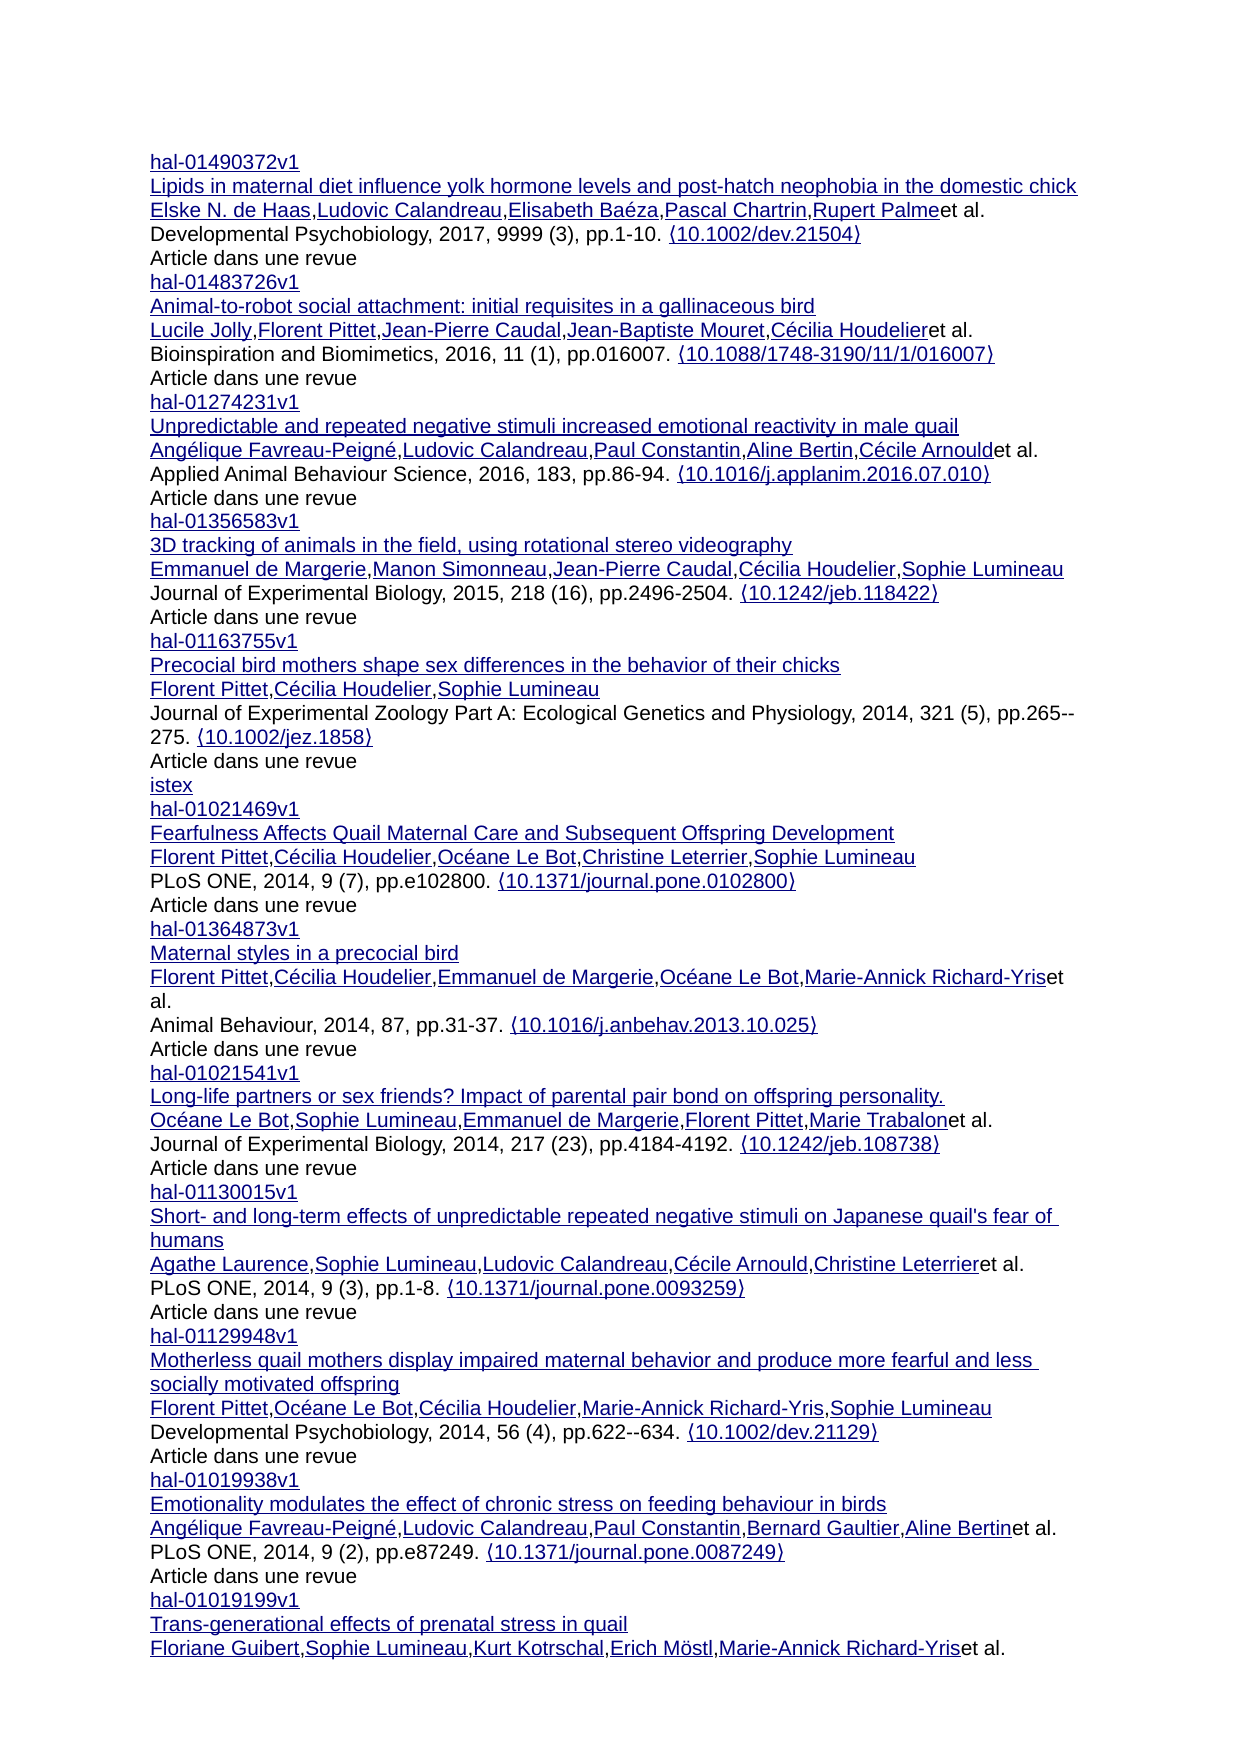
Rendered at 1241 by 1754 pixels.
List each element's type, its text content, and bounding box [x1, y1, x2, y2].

table_cell Animal-to-robot social attachment: initial requisites in a gallinaceous bird Lucile Jolly,Florent Pittet,Jean-Pierre Caudal,Jean-Baptiste Mouret,Cécilia Houdelieret al. Bioinspiration and Biomimetics, 2016, 11 (1), pp.016007. ⟨10.1088/1748-3190/11/1/016007⟩ Article dans une revue hal-01274231v1 [150, 294, 1090, 413]
table_cell Short- and long-term effects of unpredictable repeated negative stimuli on Japanese quail's fear of humans Agathe Laurence,Sophie Lumineau,Ludovic Calandreau,Cécile Arnould,Christine Leterrieret al. PLoS ONE, 2014, 9 (3), pp.1-8. ⟨10.1371/journal.pone.0093259⟩ Article dans une revue hal-01129948v1 [150, 1204, 1090, 1348]
table_cell Motherless quail mothers display impaired maternal behavior and produce more fearful and less socially motivated offspring Florent Pittet,Océane Le Bot,Cécilia Houdelier,Marie-Annick Richard-Yris,Sophie Lumineau Developmental Psychobiology, 2014, 56 (4), pp.622--634. ⟨10.1002/dev.21129⟩ Article dans une revue hal-01019938v1 [150, 1348, 1090, 1492]
table_cell Long-life partners or sex friends? Impact of parental pair bond on offspring personality. Océane Le Bot,Sophie Lumineau,Emmanuel de Margerie,Florent Pittet,Marie Trabalonet al. Journal of Experimental Biology, 2014, 217 (23), pp.4184-4192. ⟨10.1242/jeb.108738⟩ Article dans une revue hal-01130015v1 [150, 1084, 1090, 1204]
table_cell Trans-generational effects of prenatal stress in quail Floriane Guibert,Sophie Lumineau,Kurt Kotrschal,Erich Möstl,Marie-Annick Richard-Yriset al. [150, 1611, 1090, 1659]
table_cell hal-01490372v1 [150, 150, 1090, 174]
table_cell 3D tracking of animals in the field, using rotational stereo videography Emmanuel de Margerie,Manon Simonneau,Jean-Pierre Caudal,Cécilia Houdelier,Sophie Lumineau Journal of Experimental Biology, 2015, 218 (16), pp.2496-2504. ⟨10.1242/jeb.118422⟩ Article dans une revue hal-01163755v1 [150, 533, 1090, 653]
table_cell Maternal styles in a precocial bird Florent Pittet,Cécilia Houdelier,Emmanuel de Margerie,Océane Le Bot,Marie-Annick Richard-Yriset al. Animal Behaviour, 2014, 87, pp.31-37. ⟨10.1016/j.anbehav.2013.10.025⟩ Article dans une revue hal-01021541v1 [150, 941, 1090, 1084]
table_cell Unpredictable and repeated negative stimuli increased emotional reactivity in male quail Angélique Favreau-Peigné,Ludovic Calandreau,Paul Constantin,Aline Bertin,Cécile Arnouldet al. Applied Animal Behaviour Science, 2016, 183, pp.86-94. ⟨10.1016/j.applanim.2016.07.010⟩ Article dans une revue hal-01356583v1 [150, 414, 1090, 533]
table_cell Lipids in maternal diet influence yolk hormone levels and post-hatch neophobia in the domestic chick Elske N. de Haas,Ludovic Calandreau,Elisabeth Baéza,Pascal Chartrin,Rupert Palmeet al. Developmental Psychobiology, 2017, 9999 (3), pp.1-10. ⟨10.1002/dev.21504⟩ Article dans une revue hal-01483726v1 [150, 174, 1090, 294]
table_cell Precocial bird mothers shape sex differences in the behavior of their chicks Florent Pittet,Cécilia Houdelier,Sophie Lumineau Journal of Experimental Zoology Part A: Ecological Genetics and Physiology, 2014, 321 (5), pp.265--275. ⟨10.1002/jez.1858⟩ Article dans une revue istex hal-01021469v1 [150, 653, 1090, 821]
table_cell Fearfulness Affects Quail Maternal Care and Subsequent Offspring Development Florent Pittet,Cécilia Houdelier,Océane Le Bot,Christine Leterrier,Sophie Lumineau PLoS ONE, 2014, 9 (7), pp.e102800. ⟨10.1371/journal.pone.0102800⟩ Article dans une revue hal-01364873v1 [150, 821, 1090, 941]
table_cell Emotionality modulates the effect of chronic stress on feeding behaviour in birds Angélique Favreau-Peigné,Ludovic Calandreau,Paul Constantin,Bernard Gaultier,Aline Bertinet al. PLoS ONE, 2014, 9 (2), pp.e87249. ⟨10.1371/journal.pone.0087249⟩ Article dans une revue hal-01019199v1 [150, 1492, 1090, 1611]
